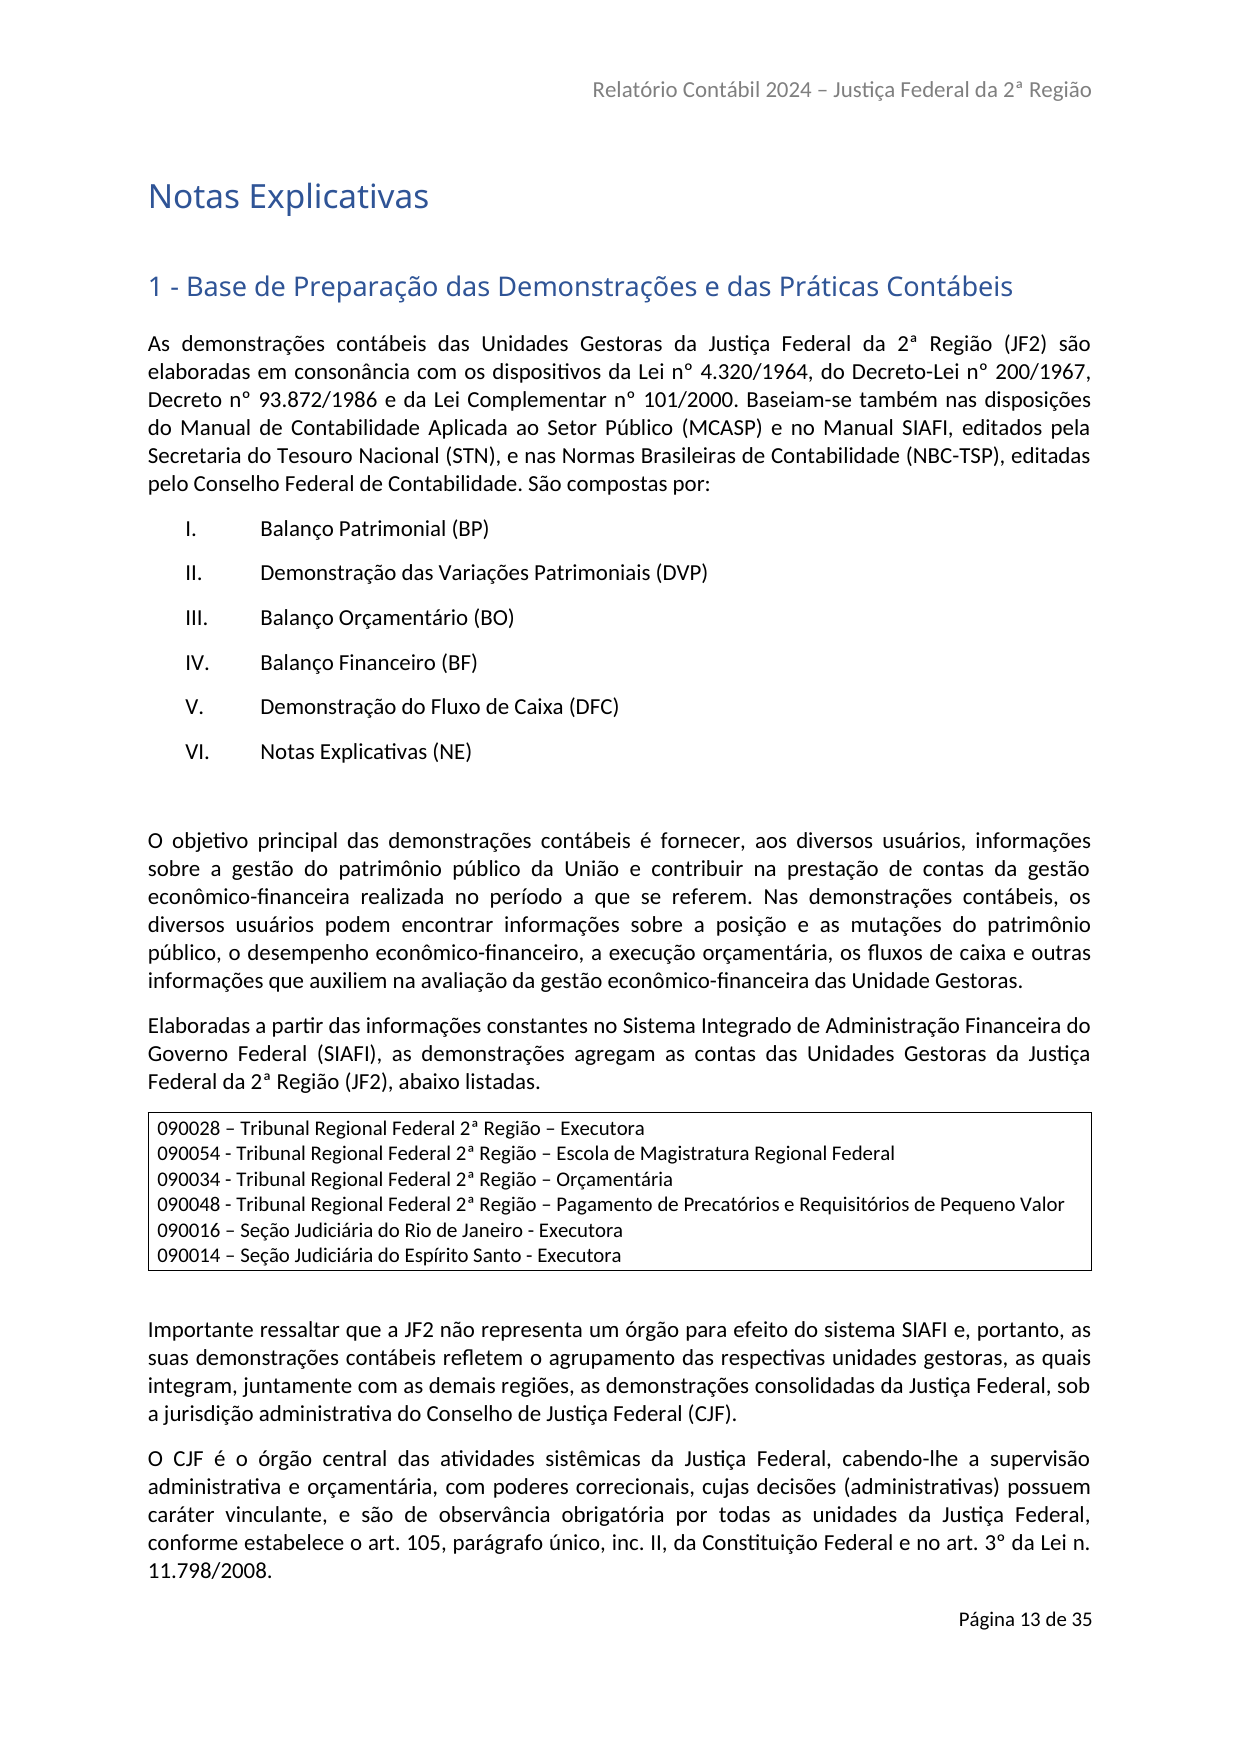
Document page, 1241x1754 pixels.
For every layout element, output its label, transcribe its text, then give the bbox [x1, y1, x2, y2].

list Demonstração das Variações Patrimoniais (DVP) [185, 558, 1092, 586]
list Notas Explicativas (NE) [185, 737, 1092, 765]
text Elaboradas a partir das informações constantes no Sistema Integrado de Administração Financeira do Governo Federal (SIAFI), as demonstrações agregam as contas das Unidades Gestoras da Justiça Federal da 2ª Região (JF2), abaixo listadas. [148, 1011, 1092, 1095]
text O CJF é o órgão central das atividades sistêmicas da Justiça Federal, cabendo-lhe a supervisão administrativa e orçamentária, com poderes correcionais, cujas decisões (administrativas) possuem caráter vinculante, e são de observância obrigatória por todas as unidades da Justiça Federal, conforme estabelece o art. 105, parágrafo único, inc. II, da Constituição Federal e no art. 3º da Lei n. 11.798/2008. [148, 1444, 1092, 1584]
subtitle 1 - Base de Preparação das Demonstrações e das Práticas Contábeis [148, 267, 1092, 304]
text 090048 - Tribunal Regional Federal 2ª Região – Pagamento de Precatórios e Requisitórios de Pequeno Valor [149, 1188, 1091, 1214]
text 090016 – Seção Judiciária do Rio de Janeiro - Executora [149, 1214, 1091, 1239]
text 090054 - Tribunal Regional Federal 2ª Região – Escola de Magistratura Regional Federal [149, 1137, 1091, 1163]
text Importante ressaltar que a JF2 não representa um órgão para efeito do sistema SIAFI e, portanto, as suas demonstrações contábeis refletem o agrupamento das respectivas unidades gestoras, as quais integram, juntamente com as demais regiões, as demonstrações consolidadas da Justiça Federal, sob a jurisdição administrativa do Conselho de Justiça Federal (CJF). [148, 1315, 1092, 1427]
text 090014 – Seção Judiciária do Espírito Santo - Executora [149, 1239, 1091, 1270]
text 090028 – Tribunal Regional Federal 2ª Região – Executora [149, 1113, 1091, 1137]
list Demonstração do Fluxo de Caixa (DFC) [185, 692, 1092, 720]
text 090034 - Tribunal Regional Federal 2ª Região – Orçamentária [149, 1163, 1091, 1188]
list Balanço Orçamentário (BO) [185, 603, 1092, 631]
text O objetivo principal das demonstrações contábeis é fornecer, aos diversos usuários, informações sobre a gestão do patrimônio público da União e contribuir na prestação de contas da gestão econômico-financeira realizada no período a que se referem. Nas demonstrações contábeis, os diversos usuários podem encontrar informações sobre a posição e as mutações do patrimônio público, o desempenho econômico-financeiro, a execução orçamentária, os fluxos de caixa e outras informações que auxiliem na avaliação da gestão econômico-financeira das Unidade Gestoras. [148, 826, 1092, 994]
list Balanço Financeiro (BF) [185, 648, 1092, 676]
list Balanço Patrimonial (BP) [185, 514, 1092, 542]
text As demonstrações contábeis das Unidades Gestoras da Justiça Federal da 2ª Região (JF2) são elaboradas em consonância com os dispositivos da Lei nº 4.320/1964, do Decreto-Lei nº 200/1967, Decreto nº 93.872/1986 e da Lei Complementar nº 101/2000. Baseiam-se também nas disposições do Manual de Contabilidade Aplicada ao Setor Público (MCASP) e no Manual SIAFI, editados pela Secretaria do Tesouro Nacional (STN), e nas Normas Brasileiras de Contabilidade (NBC-TSP), editadas pelo Conselho Federal de Contabilidade. São compostas por: [148, 329, 1092, 497]
subtitle Notas Explicativas [148, 173, 1092, 218]
